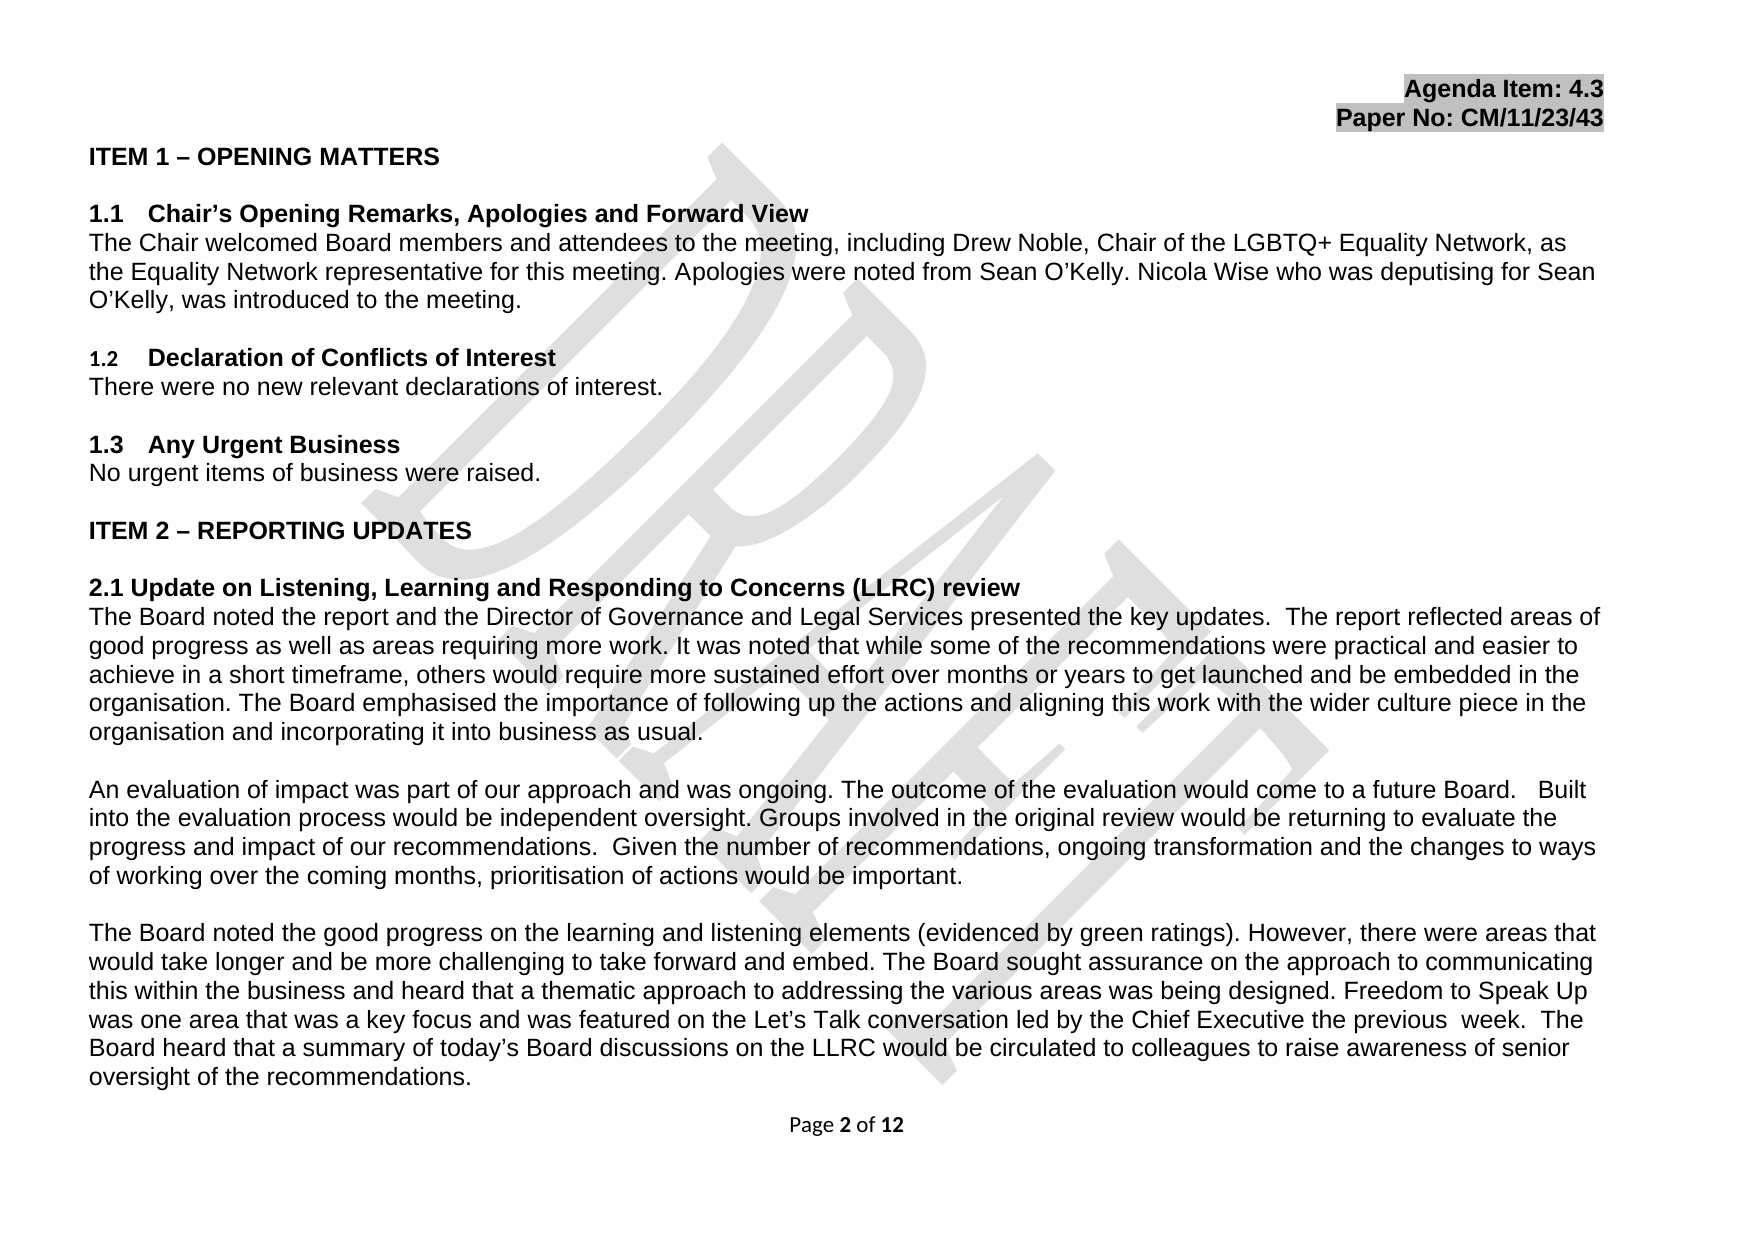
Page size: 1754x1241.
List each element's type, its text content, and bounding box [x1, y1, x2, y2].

text There were no new relevant declarations of interest. [89, 372, 522, 401]
text ITEM 1 – OPENING MATTERS [89, 142, 721, 171]
text ITEM 2 – REPORTING UPDATES [549, 516, 650, 545]
text 2.1 Update on Listening, Learning and Responding to Concerns (LLRC) review [89, 573, 593, 602]
text The Board noted the report and the Director of Governance and Legal Services presented the key updates. The report reflected areas of good progress as well as areas requiring more work. It was noted that while some of the recommendations were practical and easier to achieve in a short timeframe, others would require more sustained effort over months or years to get launched and be embedded in the organisation. The Board emphasised the importance of following up the actions and aligning this work with the wider culture piece in the organisation and incorporating it into business as usual. [843, 602, 1086, 746]
text The Chair welcomed Board members and attendees to the meeting, including Drew Noble, Chair of the LGBTQ+ Equality Network, as the Equality Network representative for this meeting. Apologies were noted from Sean O’Kelly. Nicola Wise who was deputising for Sean O’Kelly, was introduced to the meeting. [619, 228, 760, 314]
text There were no new relevant declarations of interest. [803, 372, 893, 401]
text There were no new relevant declarations of interest. [708, 372, 794, 401]
text ITEM 2 – REPORTING UPDATES [659, 516, 710, 545]
text ITEM 2 – REPORTING UPDATES [756, 516, 956, 545]
text 2.1 Update on Listening, Learning and Responding to Concerns (LLRC) review [870, 573, 943, 602]
text No urgent items of business were raised. [446, 458, 611, 487]
text An evaluation of impact was part of our approach and was ongoing. The outcome of the evaluation would come to a future Board. Built into the evaluation process would be independent oversight. Groups involved in the original review would be returning to evaluate the progress and impact of our recommendations. Given the number of recommendations, ongoing transformation and the changes to ways of working over the coming months, prioritisation of actions would be important. [1100, 775, 1604, 890]
list Any Urgent Business [89, 430, 464, 458]
text ITEM 2 – REPORTING UPDATES [999, 516, 1604, 545]
text No urgent items of business were raised. [846, 458, 1030, 487]
text 2.1 Update on Listening, Learning and Responding to Concerns (LLRC) review [955, 573, 1112, 602]
text There were no new relevant declarations of interest. [532, 372, 695, 401]
list [746, 430, 862, 458]
text The Board noted the report and the Director of Governance and Legal Services presented the key updates. The report reflected areas of good progress as well as areas requiring more work. It was noted that while some of the recommendations were practical and easier to achieve in a short timeframe, others would require more sustained effort over months or years to get launched and be embedded in the organisation. The Board emphasised the importance of following up the actions and aligning this work with the wider culture piece in the organisation and incorporating it into business as usual. [626, 602, 846, 746]
list Declaration of Conflicts of Interest [921, 343, 1604, 372]
list Chair’s Opening Remarks, Apologies and Forward View [705, 202, 755, 228]
list Declaration of Conflicts of Interest [832, 343, 892, 372]
text The Chair welcomed Board members and attendees to the meeting, including Drew Noble, Chair of the LGBTQ+ Equality Network, as the Equality Network representative for this meeting. Apologies were noted from Sean O’Kelly. Nicola Wise who was deputising for Sean O’Kelly, was introduced to the meeting. [89, 228, 666, 314]
list Chair’s Opening Remarks, Apologies and Forward View [780, 199, 1604, 228]
text The Board noted the report and the Director of Governance and Legal Services presented the key updates. The report reflected areas of good progress as well as areas requiring more work. It was noted that while some of the recommendations were practical and easier to achieve in a short timeframe, others would require more sustained effort over months or years to get launched and be embedded in the organisation. The Board emphasised the importance of following up the actions and aligning this work with the wider culture piece in the organisation and incorporating it into business as usual. [1183, 602, 1604, 746]
list Declaration of Conflicts of Interest [89, 343, 551, 372]
text An evaluation of impact was part of our approach and was ongoing. The outcome of the evaluation would come to a future Board. Built into the evaluation process would be independent oversight. Groups involved in the original review would be returning to evaluate the progress and impact of our recommendations. Given the number of recommendations, ongoing transformation and the changes to ways of working over the coming months, prioritisation of actions would be important. [89, 775, 784, 890]
list Chair’s Opening Remarks, Apologies and Forward View [89, 199, 695, 228]
text The Board noted the report and the Director of Governance and Legal Services presented the key updates. The report reflected areas of good progress as well as areas requiring more work. It was noted that while some of the recommendations were practical and easier to achieve in a short timeframe, others would require more sustained effort over months or years to get launched and be embedded in the organisation. The Board emphasised the importance of following up the actions and aligning this work with the wider culture piece in the organisation and incorporating it into business as usual. [89, 602, 667, 746]
text 2.1 Update on Listening, Learning and Responding to Concerns (LLRC) review [1154, 573, 1604, 602]
text 2.1 Update on Listening, Learning and Responding to Concerns (LLRC) review [602, 573, 686, 602]
list Declaration of Conflicts of Interest [561, 343, 718, 372]
list Declaration of Conflicts of Interest [733, 343, 823, 372]
text No urgent items of business were raised. [622, 458, 708, 487]
text An evaluation of impact was part of our approach and was ongoing. The outcome of the evaluation would come to a future Board. Built into the evaluation process would be independent oversight. Groups involved in the original review would be returning to evaluate the progress and impact of our recommendations. Given the number of recommendations, ongoing transformation and the changes to ways of working over the coming months, prioritisation of actions would be important. [836, 775, 1177, 890]
text No urgent items of business were raised. [717, 458, 836, 487]
text The Chair welcomed Board members and attendees to the meeting, including Drew Noble, Chair of the LGBTQ+ Equality Network, as the Equality Network representative for this meeting. Apologies were noted from Sean O’Kelly. Nicola Wise who was deputising for Sean O’Kelly, was introduced to the meeting. [774, 228, 1604, 314]
list [475, 430, 640, 458]
text [723, 142, 1604, 171]
text No urgent items of business were raised. [89, 458, 436, 487]
text ITEM 2 – REPORTING UPDATES [943, 516, 987, 545]
text There were no new relevant declarations of interest. [917, 372, 1604, 401]
text No urgent items of business were raised. [1044, 458, 1604, 487]
text The Board noted the report and the Director of Governance and Legal Services presented the key updates. The report reflected areas of good progress as well as areas requiring more work. It was noted that while some of the recommendations were practical and easier to achieve in a short timeframe, others would require more sustained effort over months or years to get launched and be embedded in the organisation. The Board emphasised the importance of following up the actions and aligning this work with the wider culture piece in the organisation and incorporating it into business as usual. [980, 602, 1242, 746]
list [875, 430, 1604, 458]
text An evaluation of impact was part of our approach and was ongoing. The outcome of the evaluation would come to a future Board. Built into the evaluation process would be independent oversight. Groups involved in the original review would be returning to evaluate the progress and impact of our recommendations. Given the number of recommendations, ongoing transformation and the changes to ways of working over the coming months, prioritisation of actions would be important. [756, 775, 913, 890]
text The Board noted the good progress on the learning and listening elements (evidenced by green ratings). However, there were areas that would take longer and be more challenging to take forward and embed. The Board sought assurance on the approach to communicating this within the business and heard that a thematic approach to addressing the various areas was being designed. Freedom to Speak Up was one area that was a key focus and was featured on the Let’s Talk conversation led by the Chief Executive the previous week. The Board heard that a summary of today’s Board discussions on the LLRC would be circulated to colleagues to raise awareness of senior oversight of the recommendations. [89, 918, 1604, 1091]
list [653, 430, 736, 458]
text ITEM 2 – REPORTING UPDATES [424, 516, 542, 545]
text 2.1 Update on Listening, Learning and Responding to Concerns (LLRC) review [702, 573, 883, 602]
text ITEM 2 – REPORTING UPDATES [89, 516, 400, 545]
